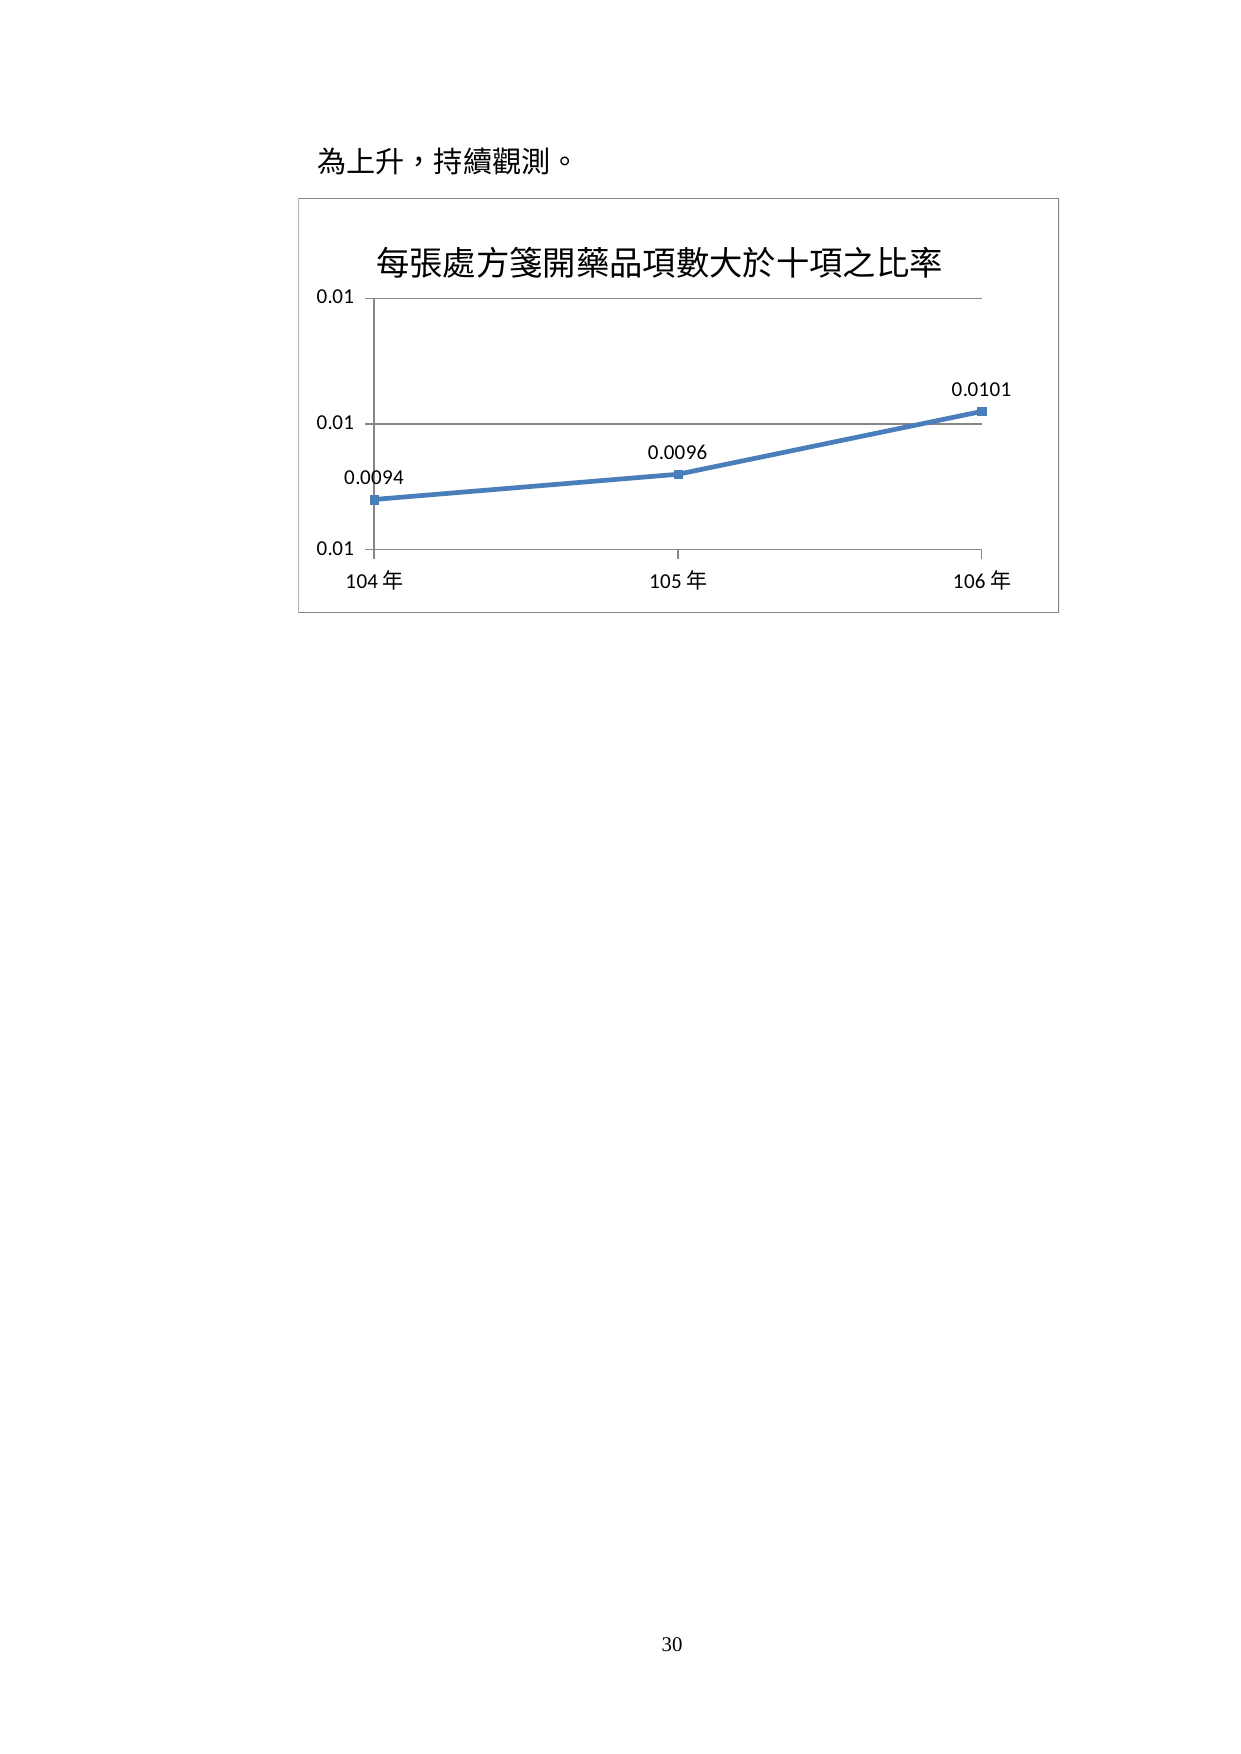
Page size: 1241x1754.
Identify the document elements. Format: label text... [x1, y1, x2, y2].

table_header [1096, 243, 1105, 305]
table_cell [192, 305, 298, 368]
table_header [1060, 243, 1096, 305]
table_cell [1105, 305, 1113, 368]
table_header [192, 243, 298, 305]
table_cell [1060, 368, 1113, 518]
table_header [1105, 243, 1113, 305]
table_cell [1096, 305, 1105, 368]
list 為上升，持續觀測。 [242, 118, 1145, 180]
table_cell [1060, 305, 1096, 368]
table_cell [192, 368, 298, 518]
